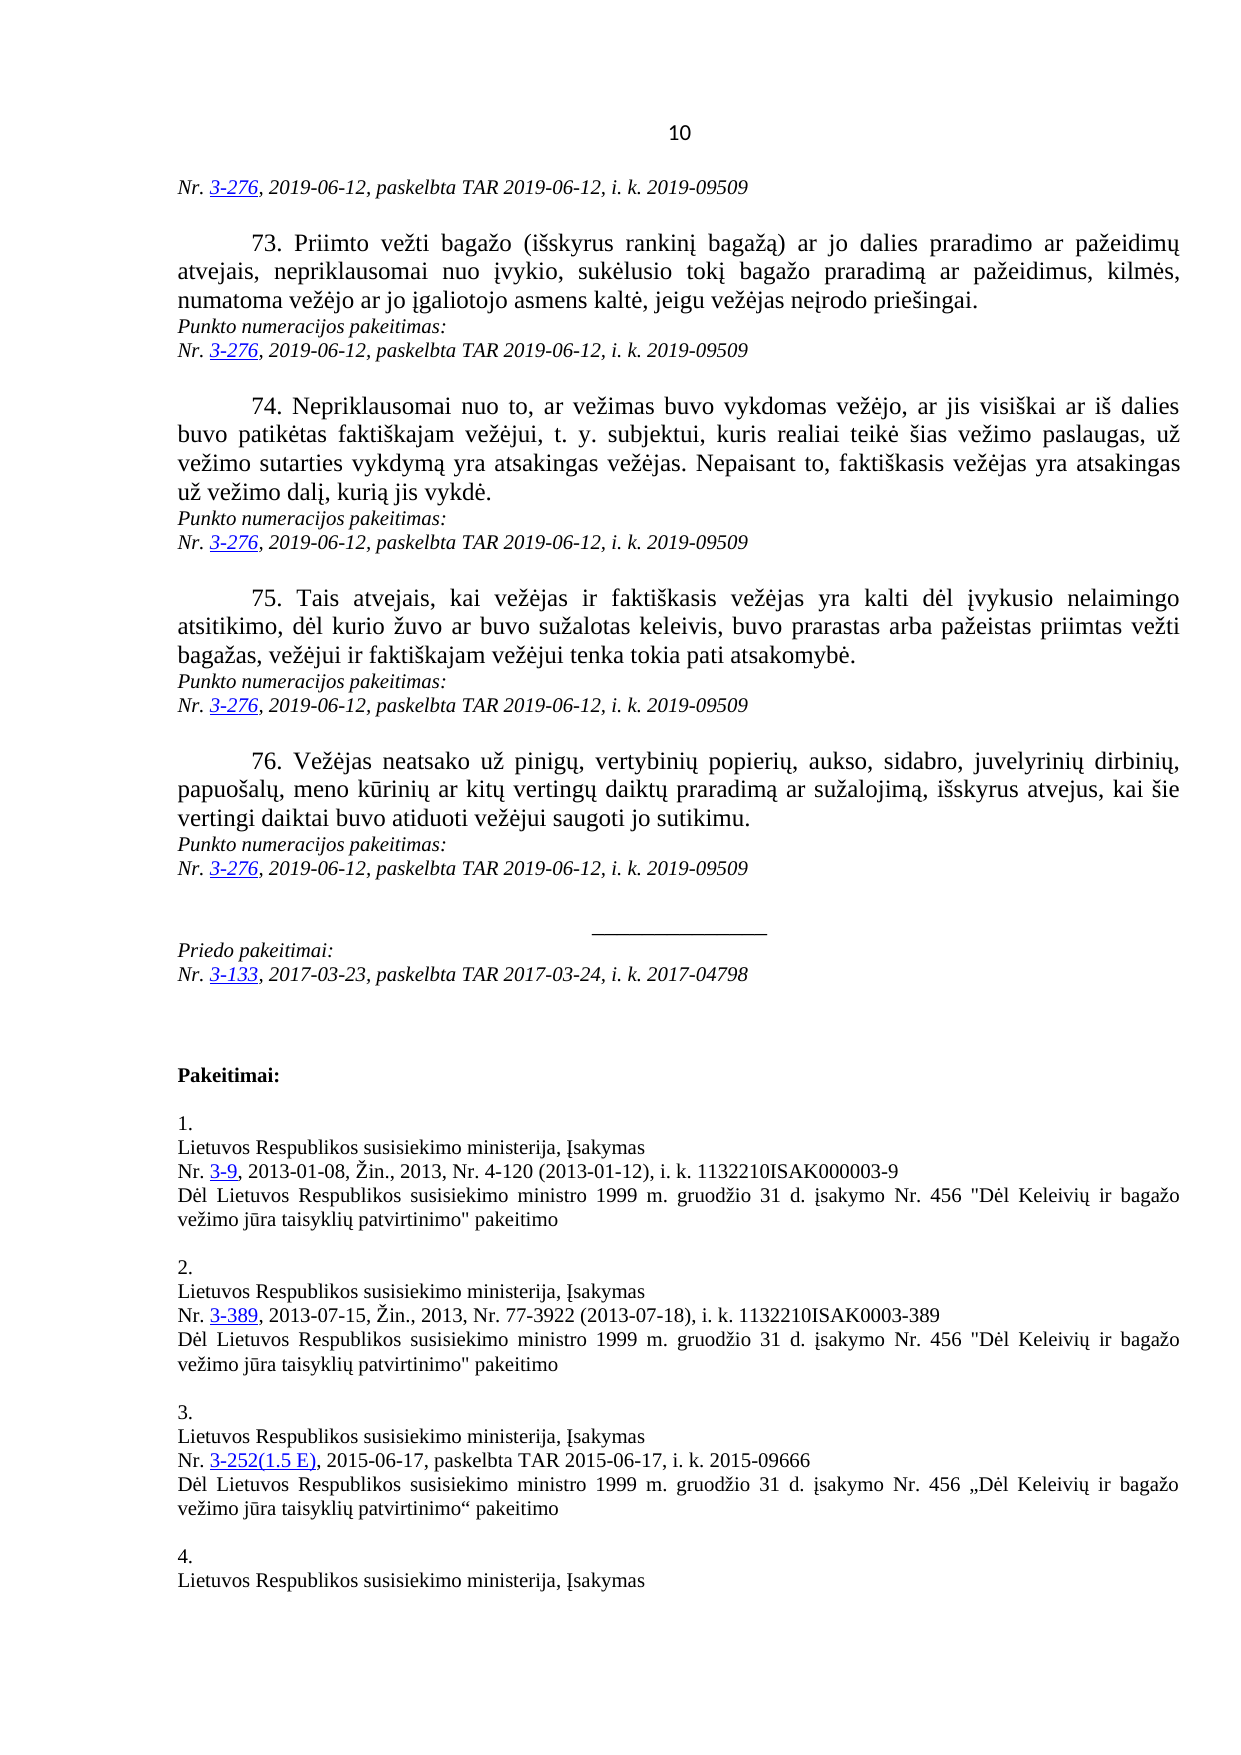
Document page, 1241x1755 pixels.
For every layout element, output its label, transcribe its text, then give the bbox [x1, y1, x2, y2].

text 75. Tais atvejais, kai vežėjas ir faktiškasis vežėjas yra kalti dėl įvykusio nelaimingo atsitikimo, dėl kurio žuvo ar buvo sužalotas keleivis, buvo prarastas arba pažeistas priimtas vežti bagažas, vežėjui ir faktiškajam vežėjui tenka tokia pati atsakomybė. [177, 583, 1181, 669]
text Punkto numeracijos pakeitimas: [177, 669, 1181, 693]
text Pakeitimai: [177, 1063, 1181, 1087]
text Nr. 3-276, 2019-06-12, paskelbta TAR 2019-06-12, i. k. 2019-09509 [177, 338, 1181, 362]
text Nr. 3-9, 2013-01-08, Žin., 2013, Nr. 4-120 (2013-01-12), i. k. 1132210ISAK000003-9 [177, 1159, 1181, 1183]
text 3. [177, 1399, 1181, 1424]
text 76. Vežėjas neatsako už pinigų, vertybinių popierių, aukso, sidabro, juvelyrinių dirbinių, papuošalų, meno kūrinių ar kitų vertingų daiktų praradimą ar sužalojimą, išskyrus atvejus, kai šie vertingi daiktai buvo atiduoti vežėjui saugoti jo sutikimu. [177, 746, 1181, 832]
text Dėl Lietuvos Respublikos susisiekimo ministro 1999 m. gruodžio 31 d. įsakymo Nr. 456 "Dėl Keleivių ir bagažo vežimo jūra taisyklių patvirtinimo" pakeitimo [177, 1183, 1181, 1231]
text 73. Priimto vežti bagažo (išskyrus rankinį bagažą) ar jo dalies praradimo ar pažeidimų atvejais, nepriklausomai nuo įvykio, sukėlusio tokį bagažo praradimą ar pažeidimus, kilmės, numatoma vežėjo ar jo įgaliotojo asmens kaltė, jeigu vežėjas neįrodo priešingai. [177, 228, 1181, 314]
text Nr. 3-276, 2019-06-12, paskelbta TAR 2019-06-12, i. k. 2019-09509 [177, 175, 1181, 199]
text Nr. 3-389, 2013-07-15, Žin., 2013, Nr. 77-3922 (2013-07-18), i. k. 1132210ISAK0003-389 [177, 1303, 1181, 1327]
text Punkto numeracijos pakeitimas: [177, 832, 1181, 856]
text Nr. 3-252(1.5 E), 2015-06-17, paskelbta TAR 2015-06-17, i. k. 2015-09666 [177, 1448, 1181, 1472]
text Punkto numeracijos pakeitimas: [177, 506, 1181, 530]
text 1. [177, 1111, 1181, 1135]
text Nr. 3-276, 2019-06-12, paskelbta TAR 2019-06-12, i. k. 2019-09509 [177, 693, 1181, 717]
text Dėl Lietuvos Respublikos susisiekimo ministro 1999 m. gruodžio 31 d. įsakymo Nr. 456 "Dėl Keleivių ir bagažo vežimo jūra taisyklių patvirtinimo" pakeitimo [177, 1327, 1181, 1376]
text Punkto numeracijos pakeitimas: [177, 314, 1181, 338]
text Dėl Lietuvos Respublikos susisiekimo ministro 1999 m. gruodžio 31 d. įsakymo Nr. 456 „Dėl Keleivių ir bagažo vežimo jūra taisyklių patvirtinimo“ pakeitimo [177, 1472, 1181, 1520]
text Nr. 3-133, 2017-03-23, paskelbta TAR 2017-03-24, i. k. 2017-04798 [177, 962, 1181, 986]
text 74. Nepriklausomai nuo to, ar vežimas buvo vykdomas vežėjo, ar jis visiškai ar iš dalies buvo patikėtas faktiškajam vežėjui, t. y. subjektui, kuris realiai teikė šias vežimo paslaugas, už vežimo sutarties vykdymą yra atsakingas vežėjas. Nepaisant to, faktiškasis vežėjas yra atsakingas už vežimo dalį, kurią jis vykdė. [177, 391, 1181, 506]
text Lietuvos Respublikos susisiekimo ministerija, Įsakymas [177, 1135, 1181, 1159]
text Lietuvos Respublikos susisiekimo ministerija, Įsakymas [177, 1424, 1181, 1448]
text 4. [177, 1544, 1181, 1568]
text 2. [177, 1255, 1181, 1279]
text Lietuvos Respublikos susisiekimo ministerija, Įsakymas [177, 1279, 1181, 1303]
text Nr. 3-276, 2019-06-12, paskelbta TAR 2019-06-12, i. k. 2019-09509 [177, 530, 1181, 554]
text Lietuvos Respublikos susisiekimo ministerija, Įsakymas [177, 1568, 1181, 1592]
text Priedo pakeitimai: [177, 938, 1181, 962]
text ______________ [177, 909, 1181, 938]
text Nr. 3-276, 2019-06-12, paskelbta TAR 2019-06-12, i. k. 2019-09509 [177, 856, 1181, 880]
